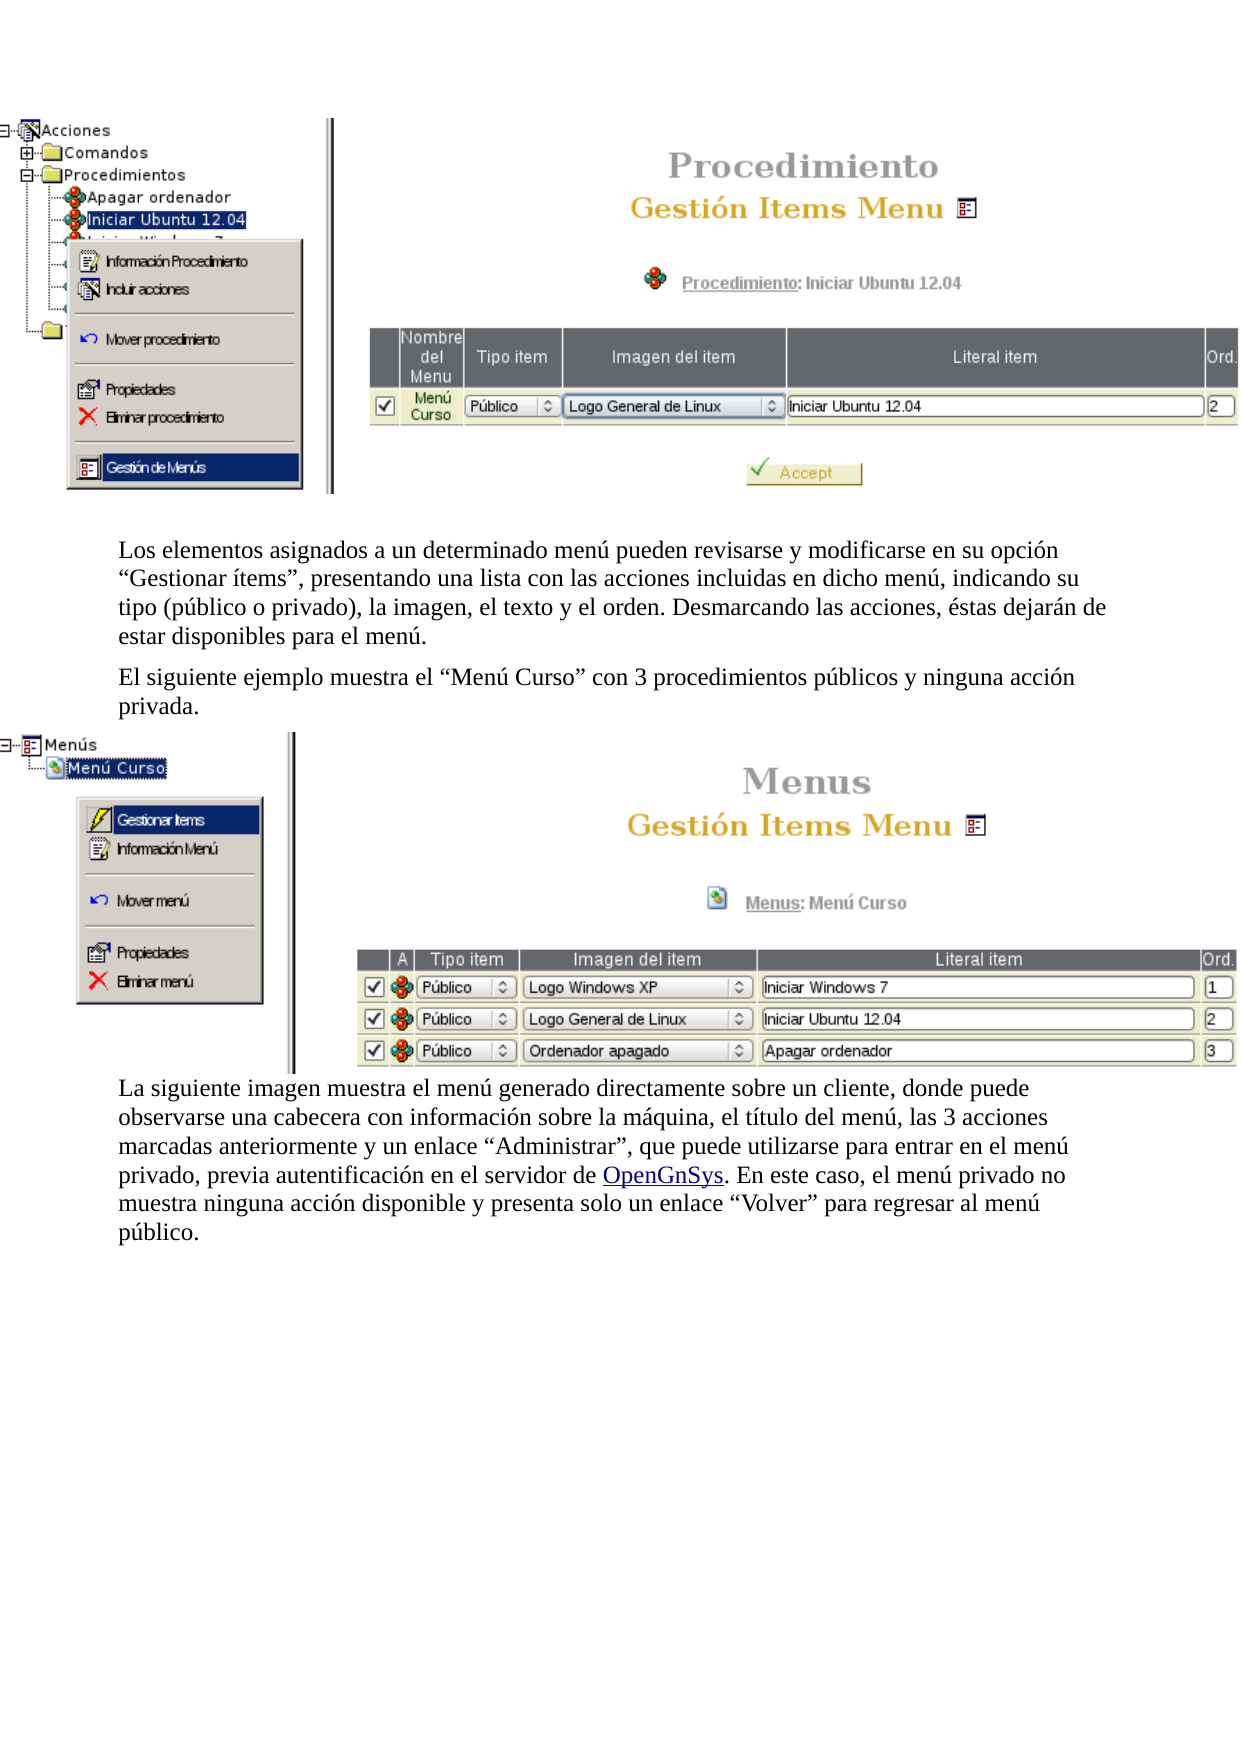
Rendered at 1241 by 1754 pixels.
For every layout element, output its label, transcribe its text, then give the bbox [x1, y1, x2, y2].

text La siguiente imagen muestra el menú generado directamente sobre un cliente, donde puede observarse una cabecera con información sobre la máquina, el título del menú, las 3 acciones marcadas anteriormente y un enlace “Administrar”, que puede utilizarse para entrar en el menú privado, previa autentificación en el servidor de OpenGnSys. En este caso, el menú privado no muestra ninguna acción disponible y presenta solo un enlace “Volver” para regresar al menú público. [118, 1074, 1122, 1246]
text El siguiente ejemplo muestra el “Menú Curso” con 3 procedimientos públicos y ninguna acción privada. [118, 662, 1122, 720]
text Los elementos asignados a un determinado menú pueden revisarse y modificarse en su opción “Gestionar ítems”, presentando una lista con las acciones incluidas en dicho menú, indicando su tipo (público o privado), la imagen, el texto y el orden. Desmarcando las acciones, éstas dejarán de estar disponibles para el menú. [118, 535, 1122, 650]
